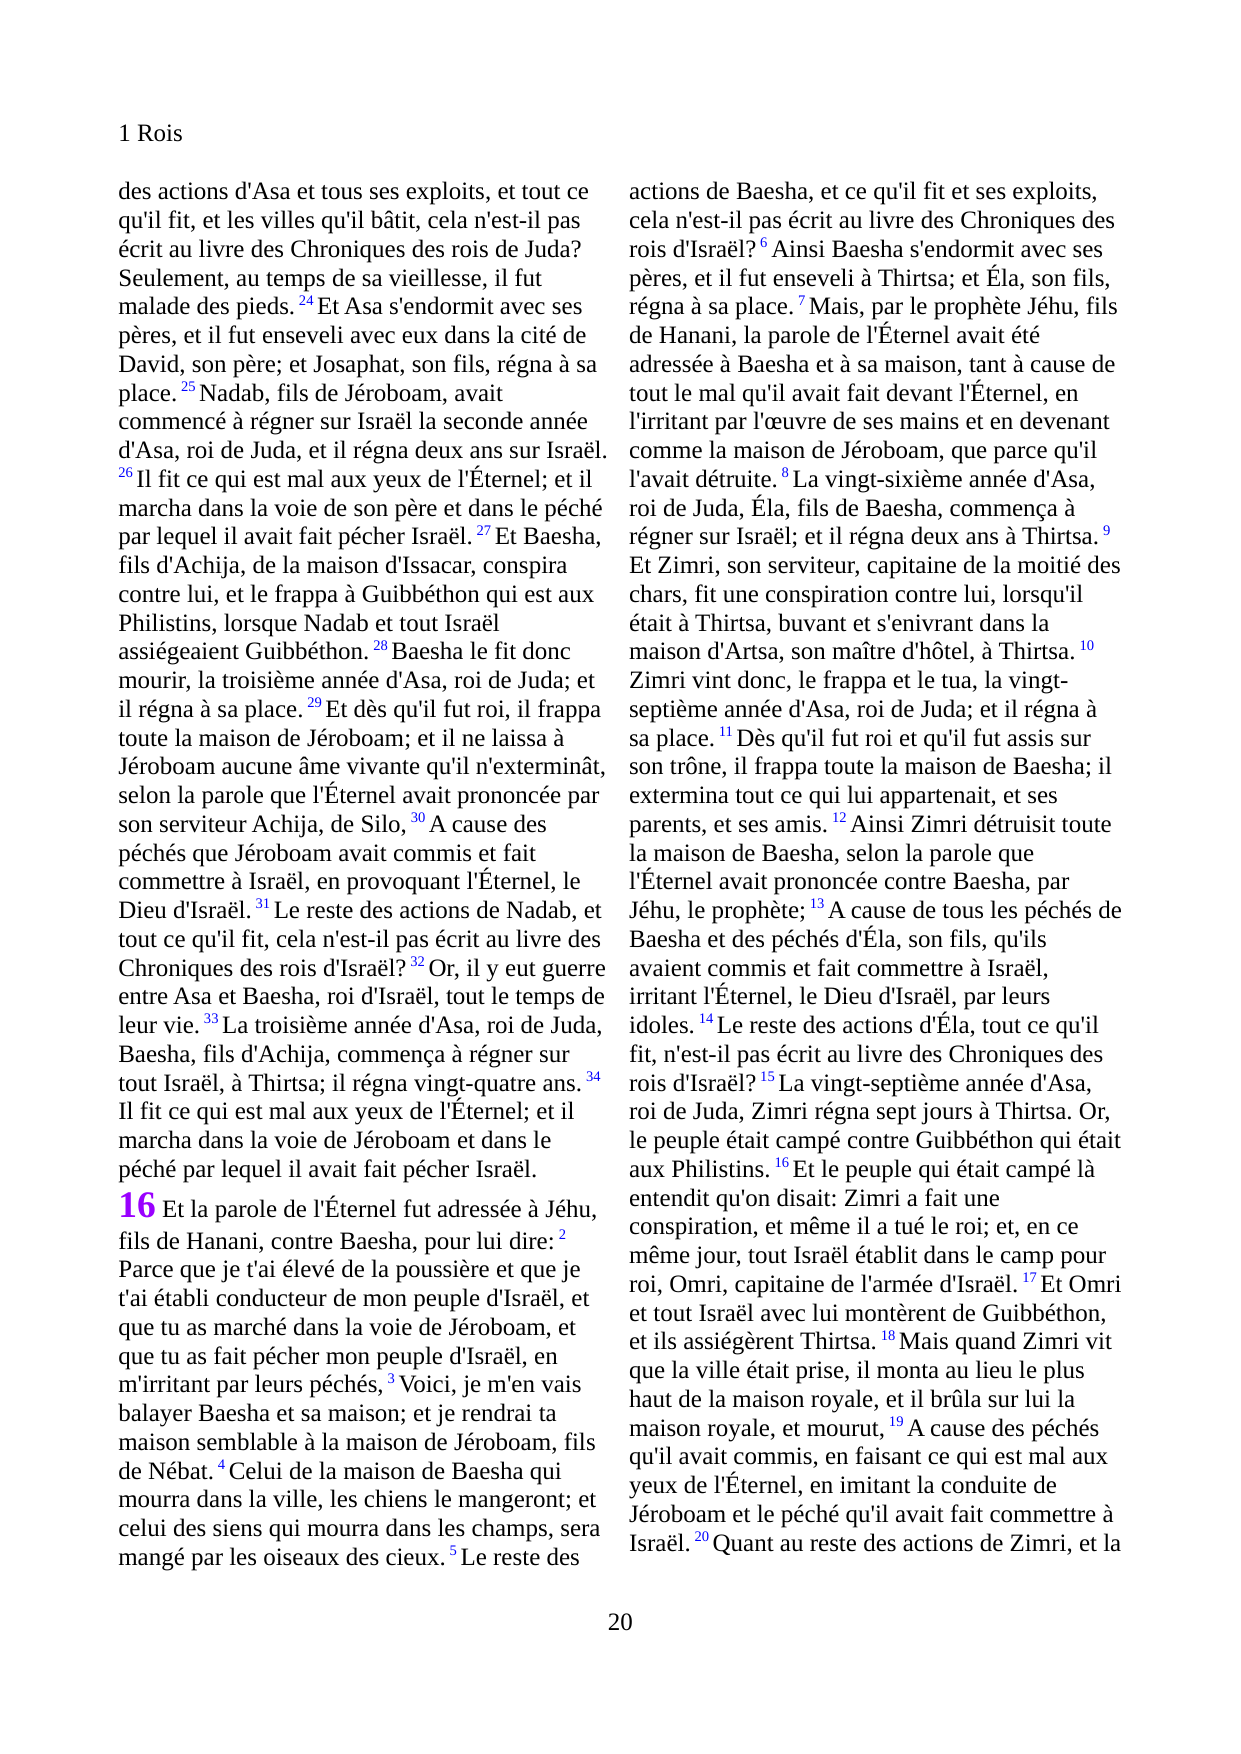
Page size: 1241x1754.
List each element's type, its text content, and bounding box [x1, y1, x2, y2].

text 16 Et la parole de l'Éternel fut adressée à Jéhu, fils de Hanani, contre Baesha, pour lui dire: 2 Parce que je t'ai élevé de la poussière et que je t'ai établi conducteur de mon peuple d'Israël, et que tu as marché dans la voie de Jéroboam, et que tu as fait pécher mon peuple d'Israël, en m'irritant par leurs péchés, 3 Voici, je m'en vais balayer Baesha et sa maison; et je rendrai ta maison semblable à la maison de Jéroboam, fils de Nébat. 4 Celui de la maison de Baesha qui mourra dans la ville, les chiens le mangeront; et celui des siens qui mourra dans les champs, sera mangé par les oiseaux des cieux. 5 Le reste des [118, 1183, 611, 1571]
text des actions d'Asa et tous ses exploits, et tout ce qu'il fit, et les villes qu'il bâtit, cela n'est-il pas écrit au livre des Chroniques des rois de Juda? Seulement, au temps de sa vieillesse, il fut malade des pieds. 24 Et Asa s'endormit avec ses pères, et il fut enseveli avec eux dans la cité de David, son père; et Josaphat, son fils, régna à sa place. 25 Nadab, fils de Jéroboam, avait commencé à régner sur Israël la seconde année d'Asa, roi de Juda, et il régna deux ans sur Israël. 26 Il fit ce qui est mal aux yeux de l'Éternel; et il marcha dans la voie de son père et dans le péché par lequel il avait fait pécher Israël. 27 Et Baesha, fils d'Achija, de la maison d'Issacar, conspira contre lui, et le frappa à Guibbéthon qui est aux Philistins, lorsque Nadab et tout Israël assiégeaient Guibbéthon. 28 Baesha le fit donc mourir, la troisième année d'Asa, roi de Juda; et il régna à sa place. 29 Et dès qu'il fut roi, il frappa toute la maison de Jéroboam; et il ne laissa à Jéroboam aucune âme vivante qu'il n'exterminât, selon la parole que l'Éternel avait prononcée par son serviteur Achija, de Silo, 30 A cause des péchés que Jéroboam avait commis et fait commettre à Israël, en provoquant l'Éternel, le Dieu d'Israël. 31 Le reste des actions de Nadab, et tout ce qu'il fit, cela n'est-il pas écrit au livre des Chroniques des rois d'Israël? 32 Or, il y eut guerre entre Asa et Baesha, roi d'Israël, tout le temps de leur vie. 33 La troisième année d'Asa, roi de Juda, Baesha, fils d'Achija, commença à régner sur tout Israël, à Thirtsa; il régna vingt-quatre ans. 34 Il fit ce qui est mal aux yeux de l'Éternel; et il marcha dans la voie de Jéroboam et dans le péché par lequel il avait fait pécher Israël. [118, 176, 611, 1183]
text actions de Baesha, et ce qu'il fit et ses exploits, cela n'est-il pas écrit au livre des Chroniques des rois d'Israël? 6 Ainsi Baesha s'endormit avec ses pères, et il fut enseveli à Thirtsa; et Éla, son fils, régna à sa place. 7 Mais, par le prophète Jéhu, fils de Hanani, la parole de l'Éternel avait été adressée à Baesha et à sa maison, tant à cause de tout le mal qu'il avait fait devant l'Éternel, en l'irritant par l'œuvre de ses mains et en devenant comme la maison de Jéroboam, que parce qu'il l'avait détruite. 8 La vingt-sixième année d'Asa, roi de Juda, Éla, fils de Baesha, commença à régner sur Israël; et il régna deux ans à Thirtsa. 9 Et Zimri, son serviteur, capitaine de la moitié des chars, fit une conspiration contre lui, lorsqu'il était à Thirtsa, buvant et s'enivrant dans la maison d'Artsa, son maître d'hôtel, à Thirtsa. 10 Zimri vint donc, le frappa et le tua, la vingt-septième année d'Asa, roi de Juda; et il régna à sa place. 11 Dès qu'il fut roi et qu'il fut assis sur son trône, il frappa toute la maison de Baesha; il extermina tout ce qui lui appartenait, et ses parents, et ses amis. 12 Ainsi Zimri détruisit toute la maison de Baesha, selon la parole que l'Éternel avait prononcée contre Baesha, par Jéhu, le prophète; 13 A cause de tous les péchés de Baesha et des péchés d'Éla, son fils, qu'ils avaient commis et fait commettre à Israël, irritant l'Éternel, le Dieu d'Israël, par leurs idoles. 14 Le reste des actions d'Éla, tout ce qu'il fit, n'est-il pas écrit au livre des Chroniques des rois d'Israël? 15 La vingt-septième année d'Asa, roi de Juda, Zimri régna sept jours à Thirtsa. Or, le peuple était campé contre Guibbéthon qui était aux Philistins. 16 Et le peuple qui était campé là entendit qu'on disait: Zimri a fait une conspiration, et même il a tué le roi; et, en ce même jour, tout Israël établit dans le camp pour roi, Omri, capitaine de l'armée d'Israël. 17 Et Omri et tout Israël avec lui montèrent de Guibbéthon, et ils assiégèrent Thirtsa. 18 Mais quand Zimri vit que la ville était prise, il monta au lieu le plus haut de la maison royale, et il brûla sur lui la maison royale, et mourut, 19 A cause des péchés qu'il avait commis, en faisant ce qui est mal aux yeux de l'Éternel, en imitant la conduite de Jéroboam et le péché qu'il avait fait commettre à Israël. 20 Quant au reste des actions de Zimri, et la [629, 176, 1122, 1556]
